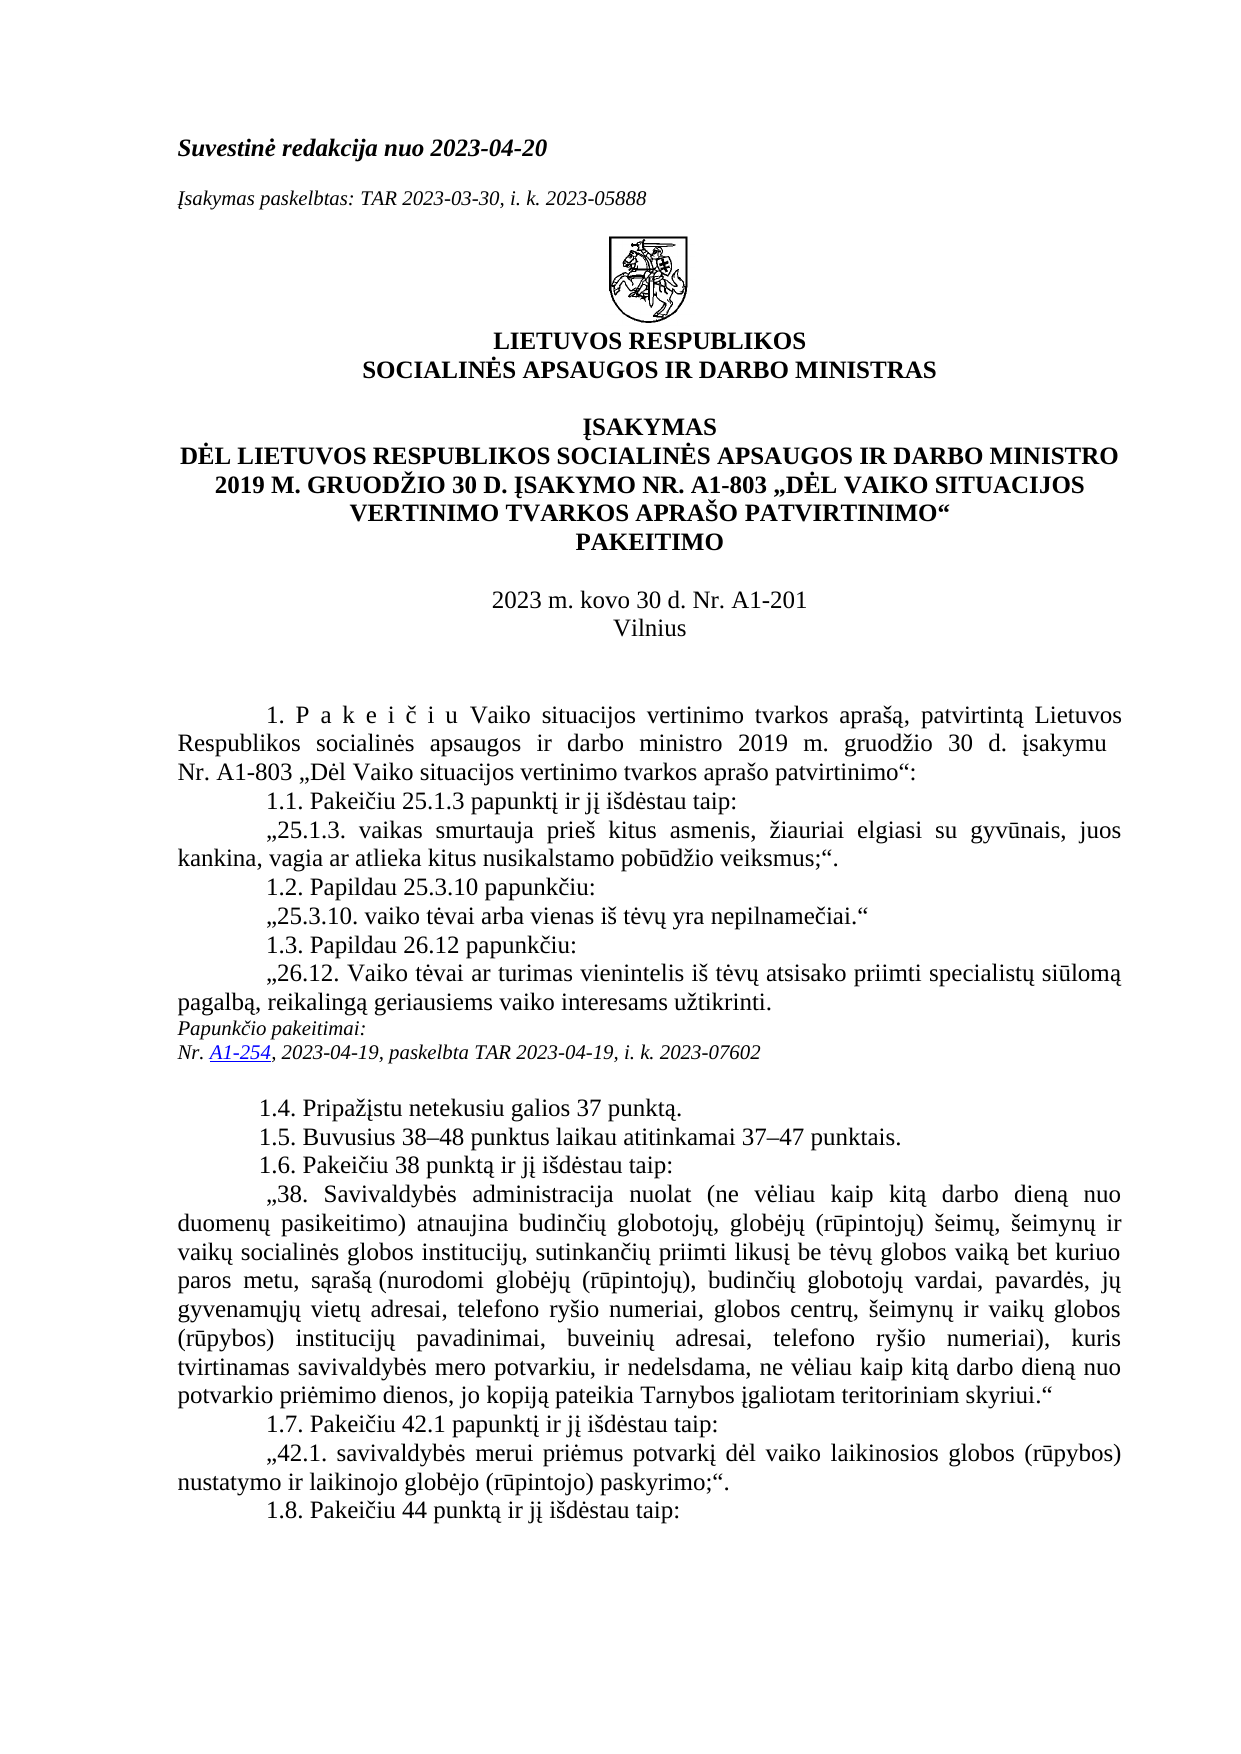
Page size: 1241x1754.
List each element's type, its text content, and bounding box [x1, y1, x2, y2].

text Įsakymas paskelbtas: TAR 2023-03-30, i. k. 2023-05888 [177, 186, 1122, 210]
text Suvestinė redakcija nuo 2023-04-20 [177, 133, 1122, 162]
text Vilnius [177, 613, 1122, 642]
text LIETUVOS RESPUBLIKOS [177, 326, 1122, 355]
text PAKEITIMO [177, 527, 1122, 556]
text SOCIALINĖS APSAUGOS IR DARBO MINISTRAS [177, 355, 1122, 383]
text ĮSAKYMAS [177, 412, 1122, 441]
text 1.3. Papildau 26.12 papunkčiu: [177, 930, 1122, 958]
text 1.5. Buvusius 38–48 punktus laikau atitinkamai 37–47 punktais. [177, 1122, 1122, 1150]
text 1.4. Pripažįstu netekusiu galios 37 punktą. [177, 1093, 1122, 1122]
text 1.6. Pakeičiu 38 punktą ir jį išdėstau taip: [177, 1150, 1122, 1179]
text 1.2. Papildau 25.3.10 papunkčiu: [177, 872, 1122, 901]
text 1.7. Pakeičiu 42.1 papunktį ir jį išdėstau taip: [177, 1409, 1122, 1438]
text DĖL LIETUVOS RESPUBLIKOS SOCIALINĖS APSAUGOS IR DARBO MINISTRO [177, 441, 1122, 470]
text 1.8. Pakeičiu 44 punktą ir jį išdėstau taip: [177, 1495, 1122, 1524]
text „38. Savivaldybės administracija nuolat (ne vėliau kaip kitą darbo dieną nuo duomenų pasikeitimo) atnaujina budinčių globotojų, globėjų (rūpintojų) šeimų, šeimynų ir vaikų socialinės globos institucijų, sutinkančių priimti likusį be tėvų globos vaiką bet kuriuo paros metu, sąrašą (nurodomi globėjų (rūpintojų), budinčių globotojų vardai, pavardės, jų gyvenamųjų vietų adresai, telefono ryšio numeriai, globos centrų, šeimynų ir vaikų globos (rūpybos) institucijų pavadinimai, buveinių adresai, telefono ryšio numeriai), kuris tvirtinamas savivaldybės mero potvarkiu, ir nedelsdama, ne vėliau kaip kitą darbo dieną nuo potvarkio priėmimo dienos, jo kopiją pateikia Tarnybos įgaliotam teritoriniam skyriui.“ [177, 1179, 1122, 1409]
text „25.1.3. vaikas smurtauja prieš kitus asmenis, žiauriai elgiasi su gyvūnais, juos kankina, vagia ar atlieka kitus nusikalstamo pobūdžio veiksmus;“. [177, 815, 1122, 872]
text „25.3.10. vaiko tėvai arba vienas iš tėvų yra nepilnamečiai.“ [177, 901, 1122, 930]
text Papunkčio pakeitimai: [177, 1016, 1122, 1040]
text „42.1. savivaldybės merui priėmus potvarkį dėl vaiko laikinosios globos (rūpybos) nustatymo ir laikinojo globėjo (rūpintojo) paskyrimo;“. [177, 1438, 1122, 1495]
text Nr. A1-254, 2023-04-19, paskelbta TAR 2023-04-19, i. k. 2023-07602 [177, 1040, 1122, 1064]
text 1.1. Pakeičiu 25.1.3 papunktį ir jį išdėstau taip: [177, 786, 1122, 815]
text „26.12. Vaiko tėvai ar turimas vienintelis iš tėvų atsisako priimti specialistų siūlomą pagalbą, reikalingą geriausiems vaiko interesams užtikrinti. [177, 958, 1122, 1016]
text 2023 m. kovo 30 d. Nr. A1-201 [177, 585, 1122, 613]
text 1. P a k e i č i u Vaiko situacijos vertinimo tvarkos aprašą, patvirtintą Lietuvos Respublikos socialinės apsaugos ir darbo ministro 2019 m. gruodžio 30 d. įsakymu Nr. A1-803 „Dėl Vaiko situacijos vertinimo tvarkos aprašo patvirtinimo“: [177, 700, 1122, 786]
text 2019 M. GRUODŽIO 30 D. ĮSAKYMO NR. A1-803 „DĖL VAIKO SITUACIJOS VERTINIMO TVARKOS APRAŠO PATVIRTINIMO“ [177, 470, 1122, 527]
